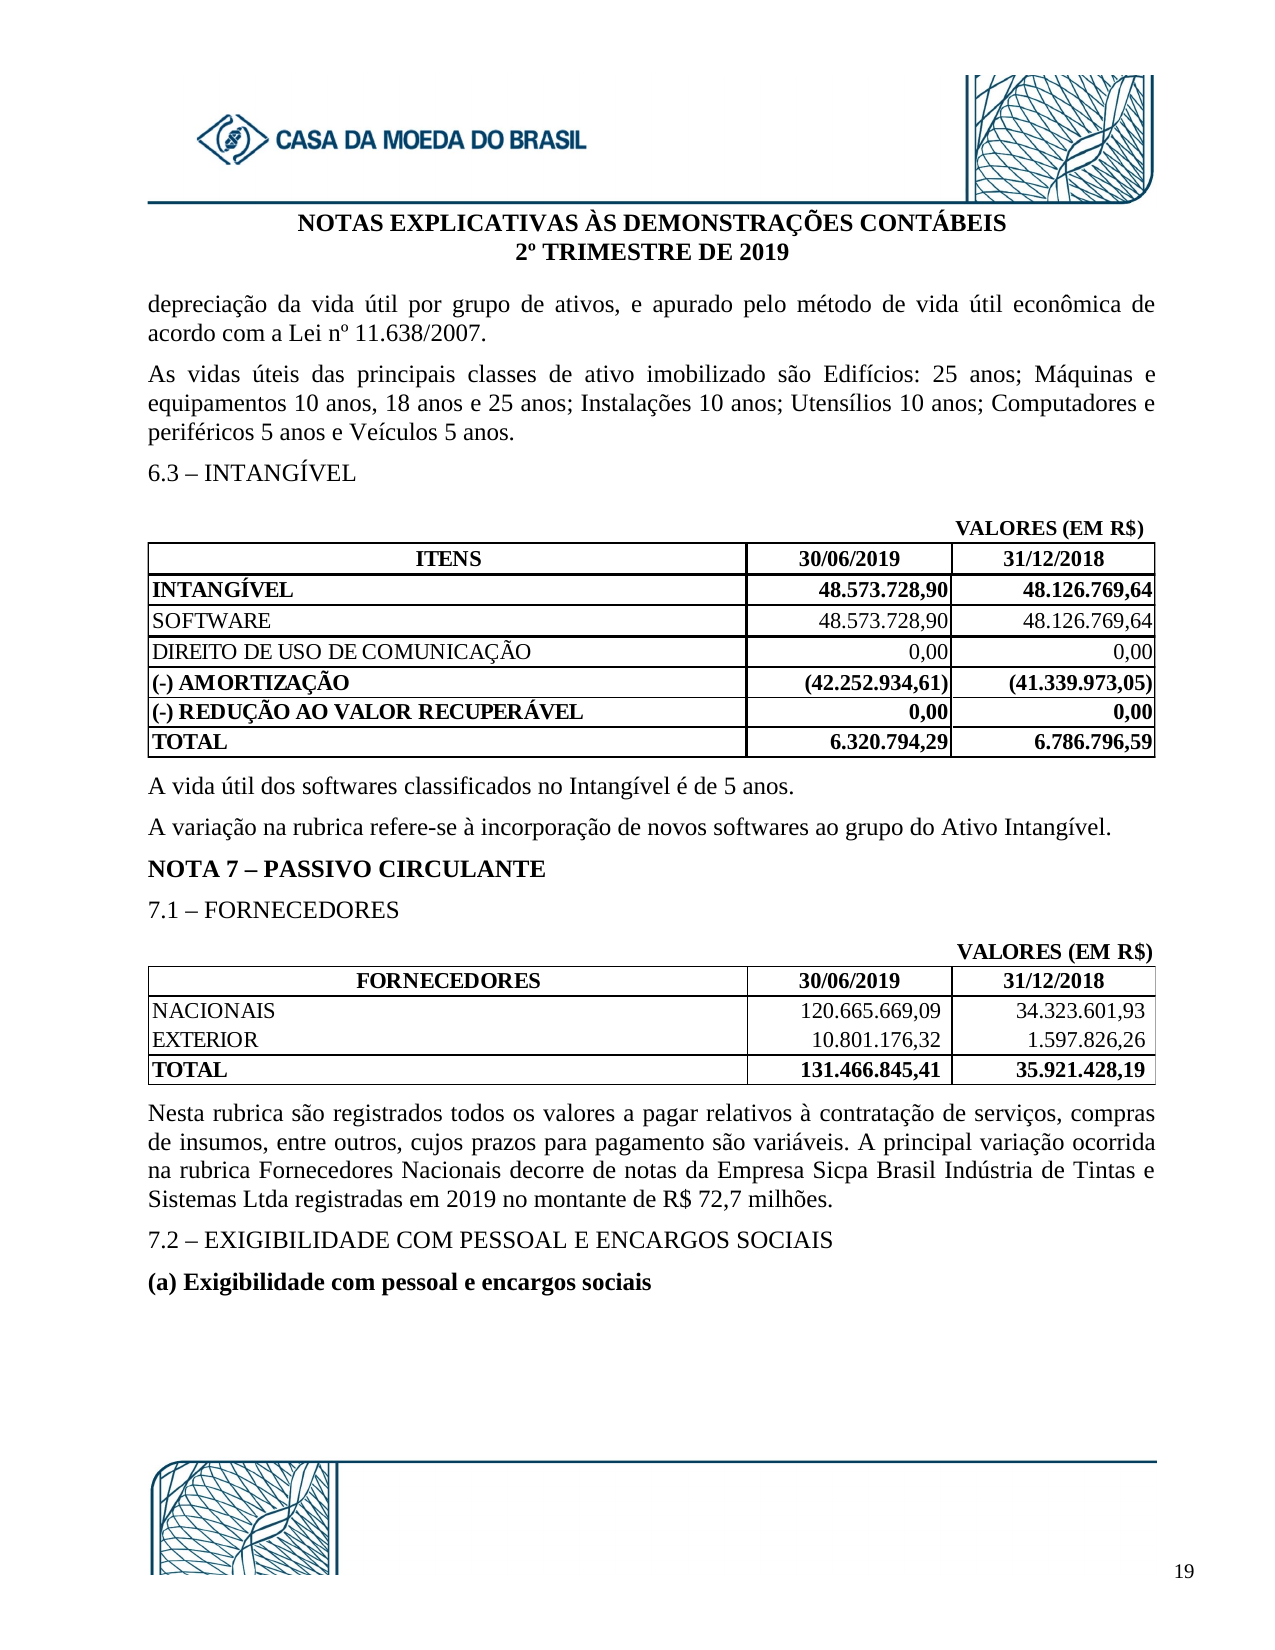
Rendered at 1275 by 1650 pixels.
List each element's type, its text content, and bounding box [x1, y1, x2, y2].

text A vida útil dos softwares classificados no Intangível é de 5 anos. [148, 771, 1157, 800]
text NOTA 7 – PASSIVO CIRCULANTE [148, 854, 1157, 882]
text 7.2 – EXIGIBILIDADE COM PESSOAL E ENCARGOS SOCIAIS [148, 1226, 1157, 1254]
text 7.1 – FORNECEDORES [148, 895, 1157, 924]
text A variação na rubrica refere-se à incorporação de novos softwares ao grupo do Ativo Intangível. [148, 812, 1157, 841]
text depreciação da vida útil por grupo de ativos, e apurado pelo método de vida útil econômica de acordo com a Lei nº 11.638/2007. [148, 289, 1157, 347]
text (a) Exigibilidade com pessoal e encargos sociais [148, 1267, 1157, 1296]
text As vidas úteis das principais classes de ativo imobilizado são Edifícios: 25 anos; Máquinas e equipamentos 10 anos, 18 anos e 25 anos; Instalações 10 anos; Utensílios 10 anos; Computadores e periféricos 5 anos e Veículos 5 anos. [148, 359, 1157, 446]
text 6.3 – INTANGÍVEL [148, 458, 1157, 487]
text Nesta rubrica são registrados todos os valores a pagar relativos à contratação de serviços, compras de insumos, entre outros, cujos prazos para pagamento são variáveis. A principal variação ocorrida na rubrica Fornecedores Nacionais decorre de notas da Empresa Sicpa Brasil Indústria de Tintas e Sistemas Ltda registradas em 2019 no montante de R$ 72,7 milhões. [148, 1098, 1157, 1213]
